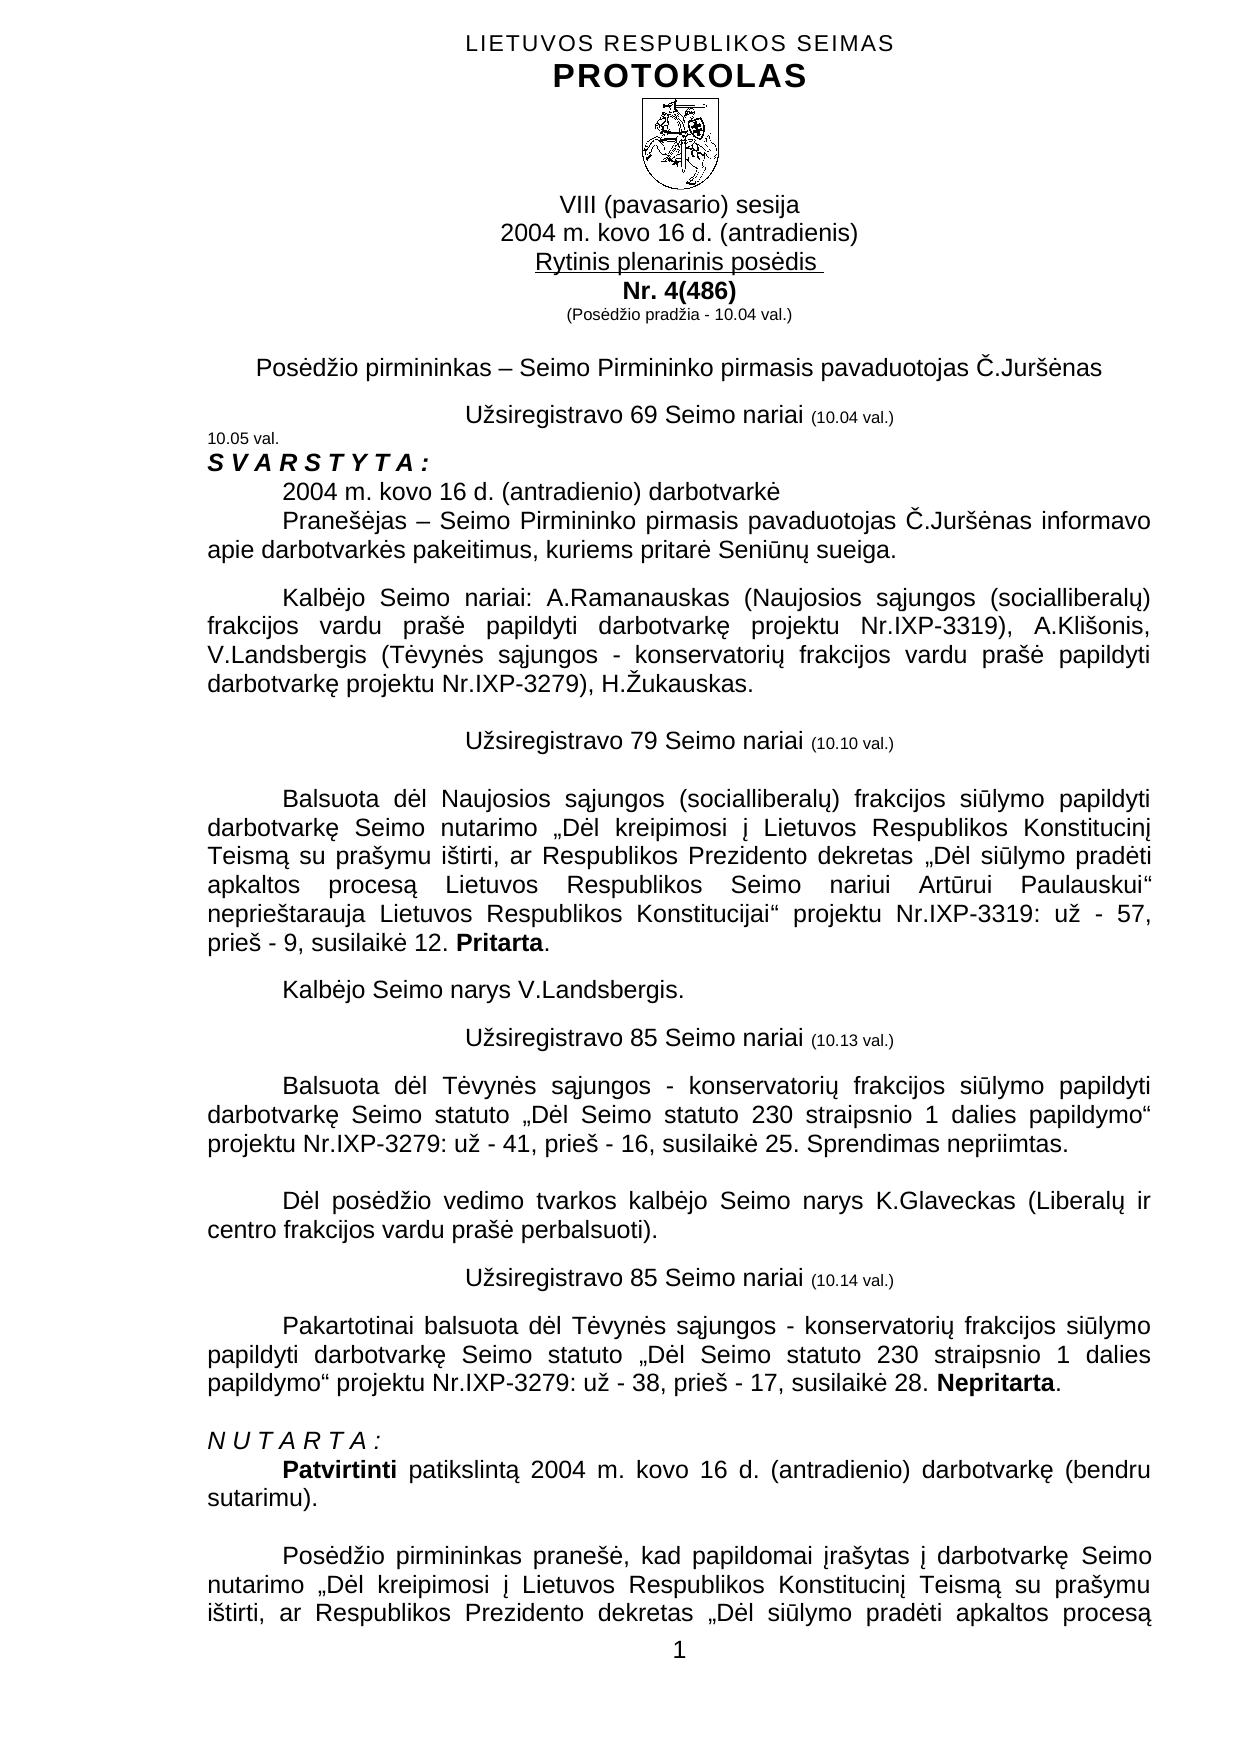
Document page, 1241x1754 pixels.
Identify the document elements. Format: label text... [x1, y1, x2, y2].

text S V A R S T Y T A : [207, 448, 1152, 477]
text Užsiregistravo 85 Seimo nariai (10.14 val.) [207, 1263, 1152, 1292]
text Balsuota dėl Tėvynės sąjungos - konservatorių frakcijos siūlymo papildyti darbotvarkę Seimo statuto „Dėl Seimo statuto 230 straipsnio 1 dalies papildymo“ projektu Nr.IXP-3279: už - 41, prieš - 16, susilaikė 25. Sprendimas nepriimtas. [207, 1071, 1152, 1157]
text Balsuota dėl Naujosios sąjungos (socialliberalų) frakcijos siūlymo papildyti darbotvarkę Seimo nutarimo „Dėl kreipimosi į Lietuvos Respublikos Konstitucinį Teismą su prašymu ištirti, ar Respublikos Prezidento dekretas „Dėl siūlymo pradėti apkaltos procesą Lietuvos Respublikos Seimo nariui Artūrui Paulauskui“ neprieštarauja Lietuvos Respublikos Konstitucijai“ projektu Nr.IXP-3319: už - 57, prieš - 9, susilaikė 12. Pritarta. [207, 784, 1152, 956]
text 10.05 val. [207, 429, 1152, 448]
text (Posėdžio pradžia - 10.04 val.) [207, 304, 1152, 324]
text Rytinis plenarinis posėdis [207, 247, 1152, 276]
text Užsiregistravo 69 Seimo nariai (10.04 val.) [207, 400, 1152, 429]
text 2004 m. kovo 16 d. (antradienio) darbotvarkė [207, 477, 1152, 506]
text Nr. 4(486) [207, 276, 1152, 304]
text VIII (pavasario) sesija [207, 95, 1152, 218]
text Kalbėjo Seimo nariai: A.Ramanauskas (Naujosios sąjungos (socialliberalų) frakcijos vardu prašė papildyti darbotvarkę projektu Nr.IXP-3319), A.Klišonis, V.Landsbergis (Tėvynės sąjungos - konservatorių frakcijos vardu prašė papildyti darbotvarkę projektu Nr.IXP-3279), H.Žukauskas. [207, 582, 1152, 697]
text N U T A R T A : [207, 1426, 1152, 1454]
text PROTOKOLAS [207, 56, 1152, 95]
text Pakartotinai balsuota dėl Tėvynės sąjungos - konservatorių frakcijos siūlymo papildyti darbotvarkę Seimo statuto „Dėl Seimo statuto 230 straipsnio 1 dalies papildymo“ projektu Nr.IXP-3279: už - 38, prieš - 17, susilaikė 28. Nepritarta. [207, 1311, 1152, 1397]
text Užsiregistravo 85 Seimo nariai (10.13 val.) [207, 1023, 1152, 1052]
text Kalbėjo Seimo narys V.Landsbergis. [207, 975, 1152, 1004]
text LIETUVOS RESPUBLIKOS SEIMAS [207, 30, 1152, 56]
text Pranešėjas – Seimo Pirmininko pirmasis pavaduotojas Č.Juršėnas informavo apie darbotvarkės pakeitimus, kuriems pritarė Seniūnų sueiga. [207, 506, 1152, 563]
text 2004 m. kovo 16 d. (antradienis) [207, 218, 1152, 247]
text Patvirtinti patikslintą 2004 m. kovo 16 d. (antradienio) darbotvarkę (bendru sutarimu). [207, 1454, 1152, 1512]
text Posėdžio pirmininkas – Seimo Pirmininko pirmasis pavaduotojas Č.Juršėnas [207, 352, 1152, 381]
text Posėdžio pirmininkas pranešė, kad papildomai įrašytas į darbotvarkę Seimo nutarimo „Dėl kreipimosi į Lietuvos Respublikos Konstitucinį Teismą su prašymu ištirti, ar Respublikos Prezidento dekretas „Dėl siūlymo pradėti apkaltos procesą [207, 1541, 1152, 1627]
text Užsiregistravo 79 Seimo nariai (10.10 val.) [207, 726, 1152, 755]
text Dėl posėdžio vedimo tvarkos kalbėjo Seimo narys K.Glaveckas (Liberalų ir centro frakcijos vardu prašė perbalsuoti). [207, 1186, 1152, 1244]
